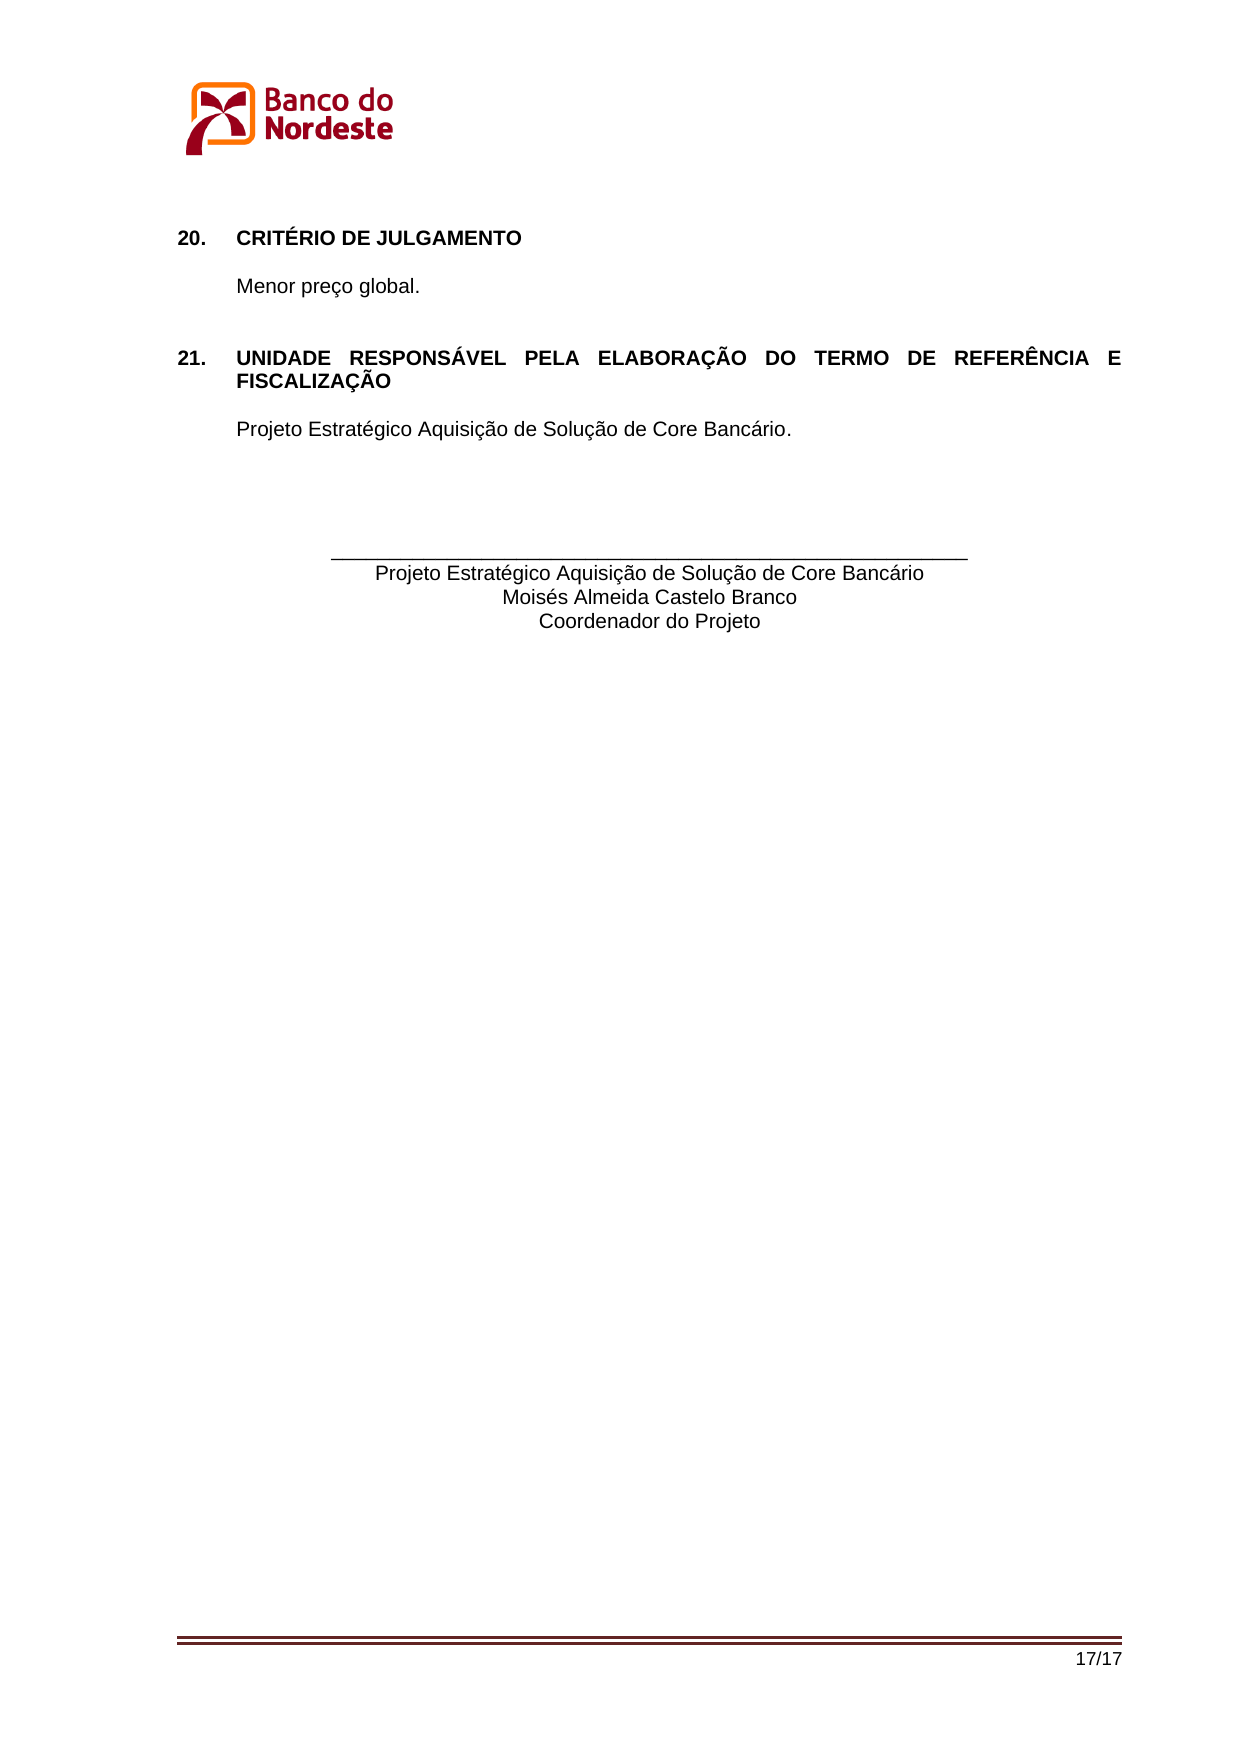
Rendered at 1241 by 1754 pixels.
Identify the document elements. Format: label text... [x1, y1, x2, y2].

text Moisés Almeida Castelo Branco [177, 585, 1122, 609]
list Projeto Estratégico Aquisição de Solução de Core Bancário. [236, 417, 1122, 441]
list Menor preço global. [236, 273, 1122, 297]
text Coordenador do Projeto [177, 609, 1122, 633]
list UNIDADE RESPONSÁVEL PELA ELABORAÇÃO DO TERMO DE REFERÊNCIA E FISCALIZAÇÃO [177, 345, 1122, 393]
text _______________________________________________________ [177, 537, 1122, 561]
list CRITÉRIO DE JULGAMENTO [177, 226, 1122, 249]
text Projeto Estratégico Aquisição de Solução de Core Bancário [177, 561, 1122, 585]
